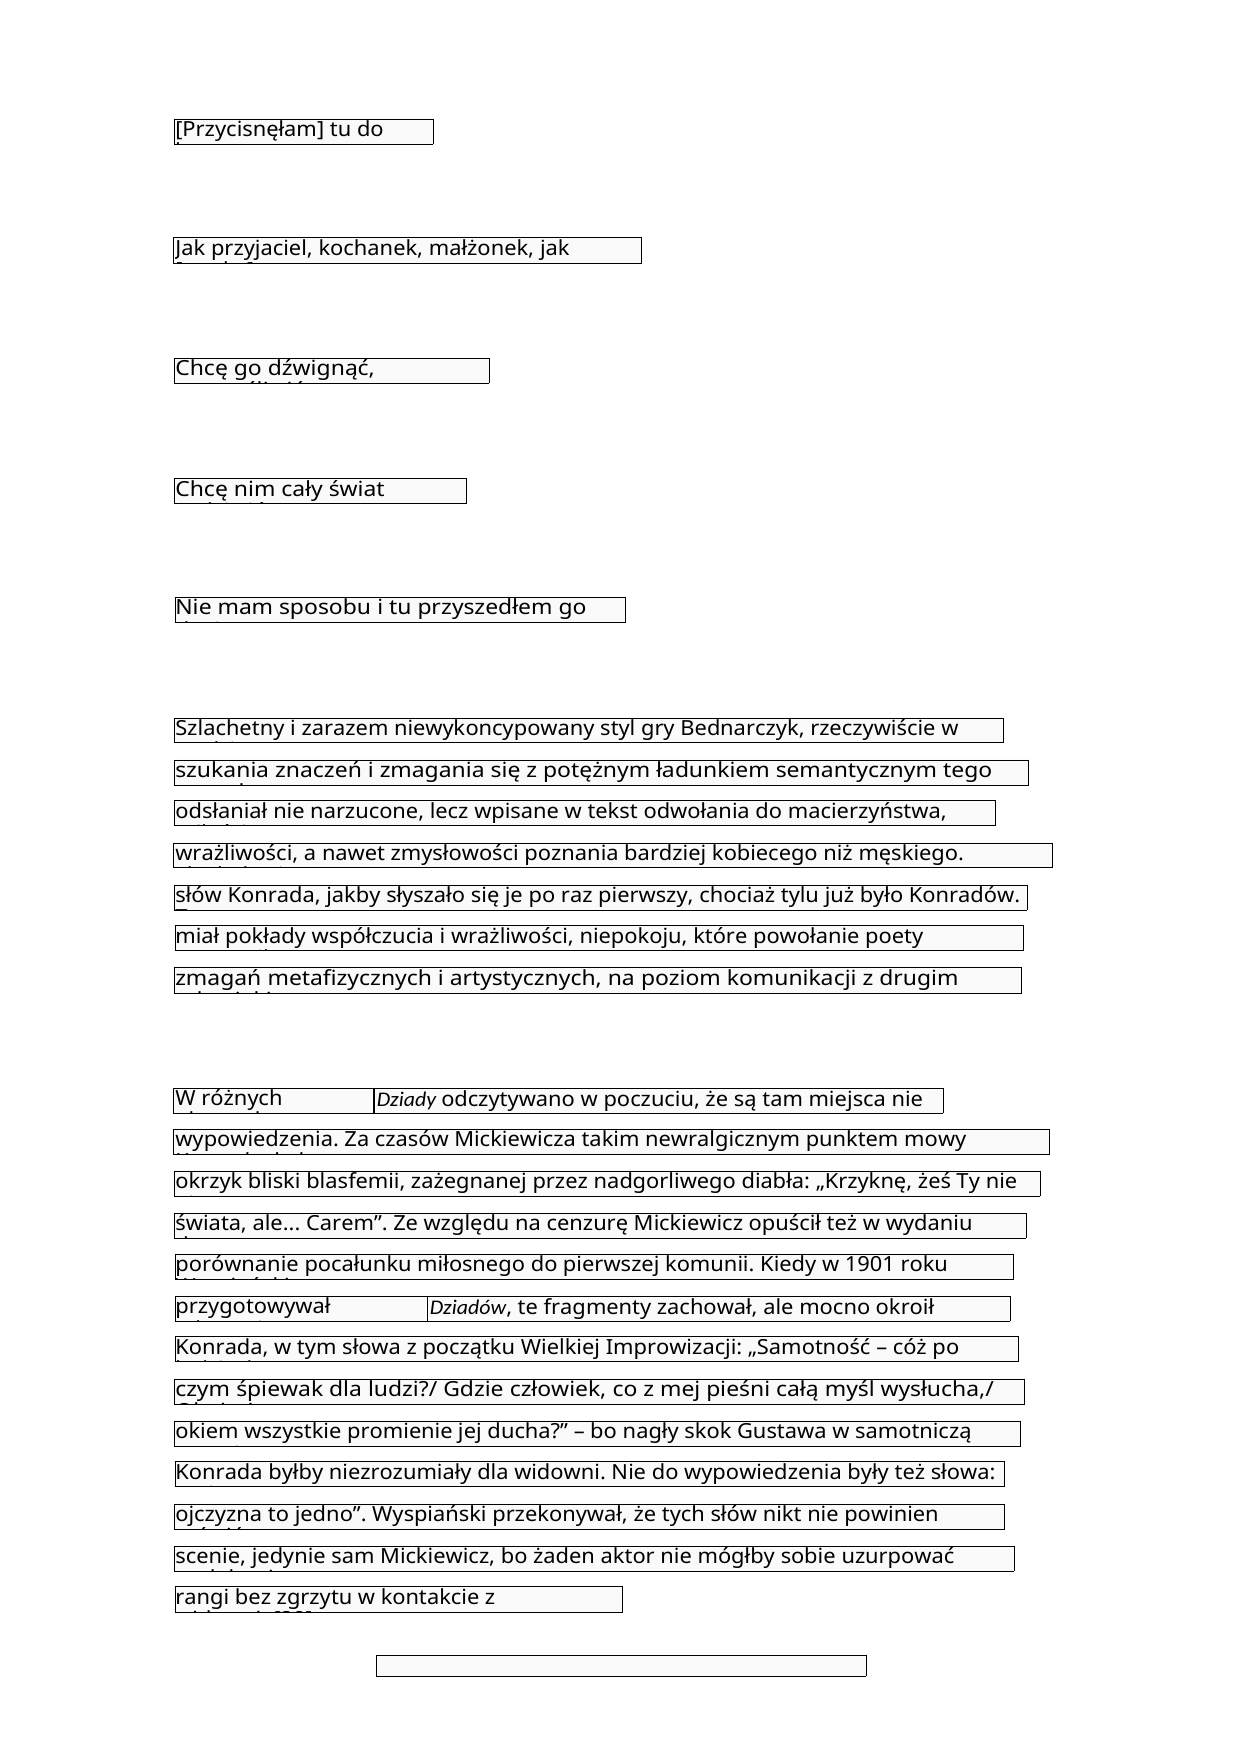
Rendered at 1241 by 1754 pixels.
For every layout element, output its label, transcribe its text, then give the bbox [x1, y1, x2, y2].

text ojczyzna to jedno”. Wyspiański przekonywał, że tych słów nikt nie powinien mówić na [175, 1505, 1004, 1529]
text porównanie pocałunku miłosnego do pierwszej komunii. Kiedy w 1901 roku Wyspiański [176, 1255, 1013, 1279]
text szukania znaczeń i zmagania się z potężnym ładunkiem semantycznym tego monologu, [175, 761, 1028, 785]
text słów Konrada, jakby słyszało się je po raz pierwszy, chociaż tylu już było Konradów. Ten [175, 886, 1027, 910]
text Dziadów, te fragmenty zachował, ale mocno okroił monolog [429, 1297, 1010, 1321]
text zmagań metafizycznych i artystycznych, na poziom komunikacji z drugim człowiekiem. [175, 968, 1021, 993]
text Chcę nim cały świat zadziwić, [175, 479, 466, 503]
text odsłaniał nie narzucone, lecz wpisane w tekst odwołania do macierzyństwa, miłości, [175, 801, 995, 825]
text rangi bez zgrzytu w kontakcie z widownią[38]. [176, 1587, 622, 1612]
text Konrada, w tym słowa z początku Wielkiej Improwizacji: „Samotność – cóż po ludziach, [176, 1337, 1018, 1361]
text świata, ale... Carem”. Ze względu na cenzurę Mickiewicz opuścił też w wydaniu dramatu [175, 1214, 1026, 1238]
text scenie, jedynie sam Mickiewicz, bo żaden aktor nie mógłby sobie uzurpować podobnej [175, 1547, 1014, 1571]
text Chcę go dźwignąć, uszczęśliwić, [175, 359, 489, 383]
text Dziady odczytywano w poczuciu, że są tam miejsca nie do [377, 1089, 943, 1113]
text Nie mam sposobu i tu przyszedłem go dociec. [176, 598, 625, 622]
text Jak przyjaciel, kochanek, małżonek, jak [matka]: [175, 238, 641, 263]
text przygotowywał adaptację [176, 1297, 427, 1321]
text [Przycisnęłam] tu do łona, [175, 120, 433, 144]
text wrażliwości, a nawet zmysłowości poznania bardziej kobiecego niż męskiego. Słuchało się [175, 844, 1052, 867]
text czym śpiewak dla ludzi?/ Gdzie człowiek, co z mej pieśni całą myśl wysłucha,/ Obejmie [175, 1380, 1024, 1404]
text wypowiedzenia. Za czasów Mickiewicza takim newralgicznym punktem mowy Konrada był [175, 1130, 1049, 1154]
text Szlachetny i zarazem niewykoncypowany styl gry Bednarczyk, rzeczywiście w trudzie [175, 719, 1002, 742]
text W różnych okresach [175, 1089, 373, 1113]
text okrzyk bliski blasfemii, zażegnanej przez nadgorliwego diabła: „Krzyknę, żeś Ty nie ojcem [175, 1172, 1040, 1196]
text miał pokłady współczucia i wrażliwości, niepokoju, które powołanie poety przenosiły ze [176, 926, 1023, 950]
text Konrada byłby niezrozumiały dla widowni. Nie do wypowiedzenia były też słowa: „Ja i [176, 1462, 1004, 1486]
text okiem wszystkie promienie jej ducha?” – bo nagły skok Gustawa w samotniczą pozycję [175, 1422, 1020, 1446]
